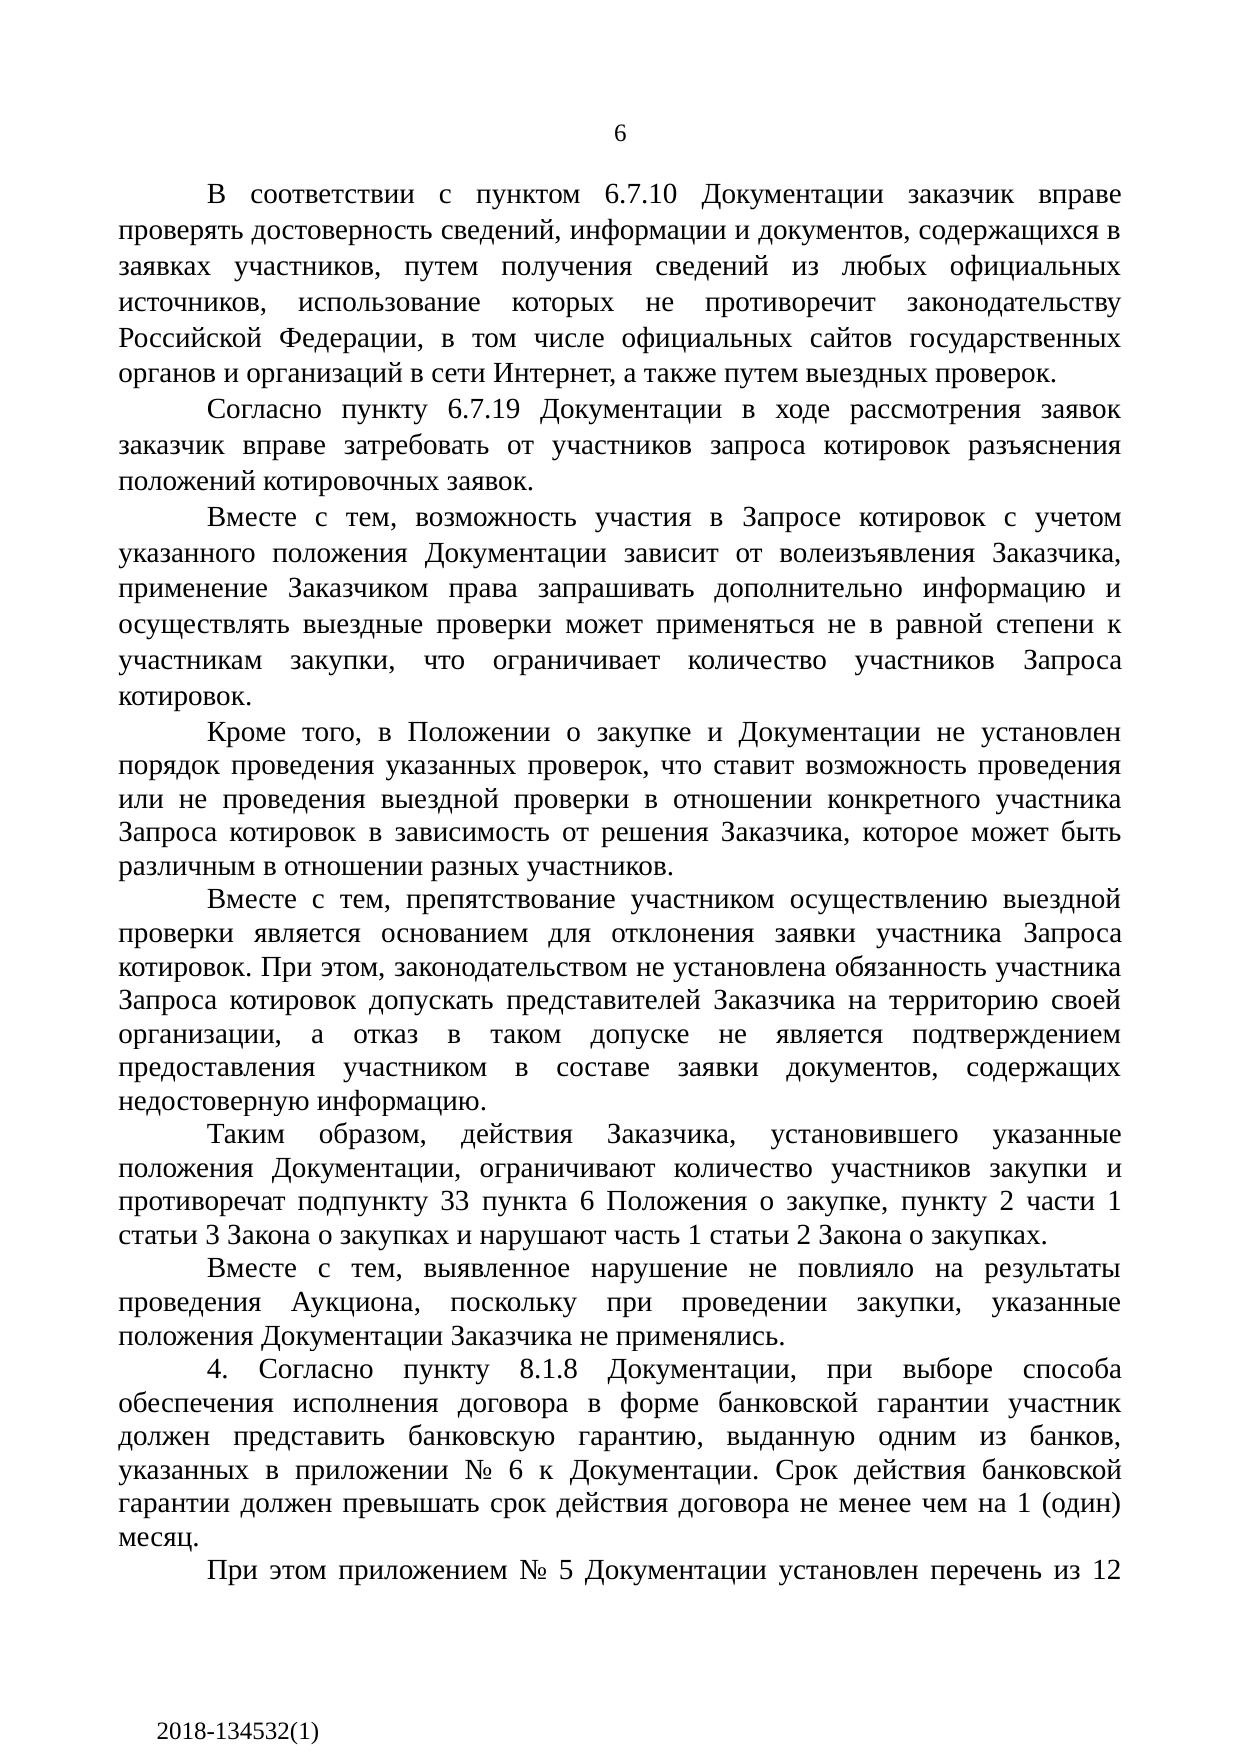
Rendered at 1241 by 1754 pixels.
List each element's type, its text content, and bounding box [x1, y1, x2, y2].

text 4. Согласно пункту 8.1.8 Документации, при выборе способа обеспечения исполнения договора в форме банковской гарантии участник должен представить банковскую гарантию, выданную одним из банков, указанных в приложении № 6 к Документации. Срок действия банковской гарантии должен превышать срок действия договора не менее чем на 1 (один) месяц. [118, 1351, 1122, 1552]
text При этом приложением № 5 Документации установлен перечень из 12 [118, 1552, 1122, 1586]
text Согласно пункту 6.7.19 Документации в ходе рассмотрения заявок заказчик вправе затребовать от участников запроса котировок разъяснения положений котировочных заявок. [118, 391, 1122, 497]
text Вместе с тем, препятствование участником осуществлению выездной проверки является основанием для отклонения заявки участника Запроса котировок. При этом, законодательством не установлена обязанность участника Запроса котировок допускать представителей Заказчика на территорию своей организации, а отказ в таком допуске не является подтверждением предоставления участником в составе заявки документов, содержащих недостоверную информацию. [118, 882, 1122, 1116]
text Вместе с тем, выявленное нарушение не повлияло на результаты проведения Аукциона, поскольку при проведении закупки, указанные положения Документации Заказчика не применялись. [118, 1251, 1122, 1351]
text Кроме того, в Положении о закупке и Документации не установлен порядок проведения указанных проверок, что ставит возможность проведения или не проведения выездной проверки в отношении конкретного участника Запроса котировок в зависимость от решения Заказчика, которое может быть различным в отношении разных участников. [118, 714, 1122, 882]
text Вместе с тем, возможность участия в Запросе котировок с учетом указанного положения Документации зависит от волеизъявления Заказчика, применение Заказчиком права запрашивать дополнительно информацию и осуществлять выездные проверки может применяться не в равной степени к участникам закупки, что ограничивает количество участников Запроса котировок. [118, 499, 1122, 712]
text В соответствии с пунктом 6.7.10 Документации заказчик вправе проверять достоверность сведений, информации и документов, содержащихся в заявках участников, путем получения сведений из любых официальных источников, использование которых не противоречит законодательству Российской Федерации, в том числе официальных сайтов государственных органов и организаций в сети Интернет, а также путем выездных проверок. [118, 176, 1122, 389]
text Таким образом, действия Заказчика, установившего указанные положения Документации, ограничивают количество участников закупки и противоречат подпункту 33 пункта 6 Положения о закупке, пункту 2 части 1 статьи 3 Закона о закупках и нарушают часть 1 статьи 2 Закона о закупках. [118, 1116, 1122, 1251]
